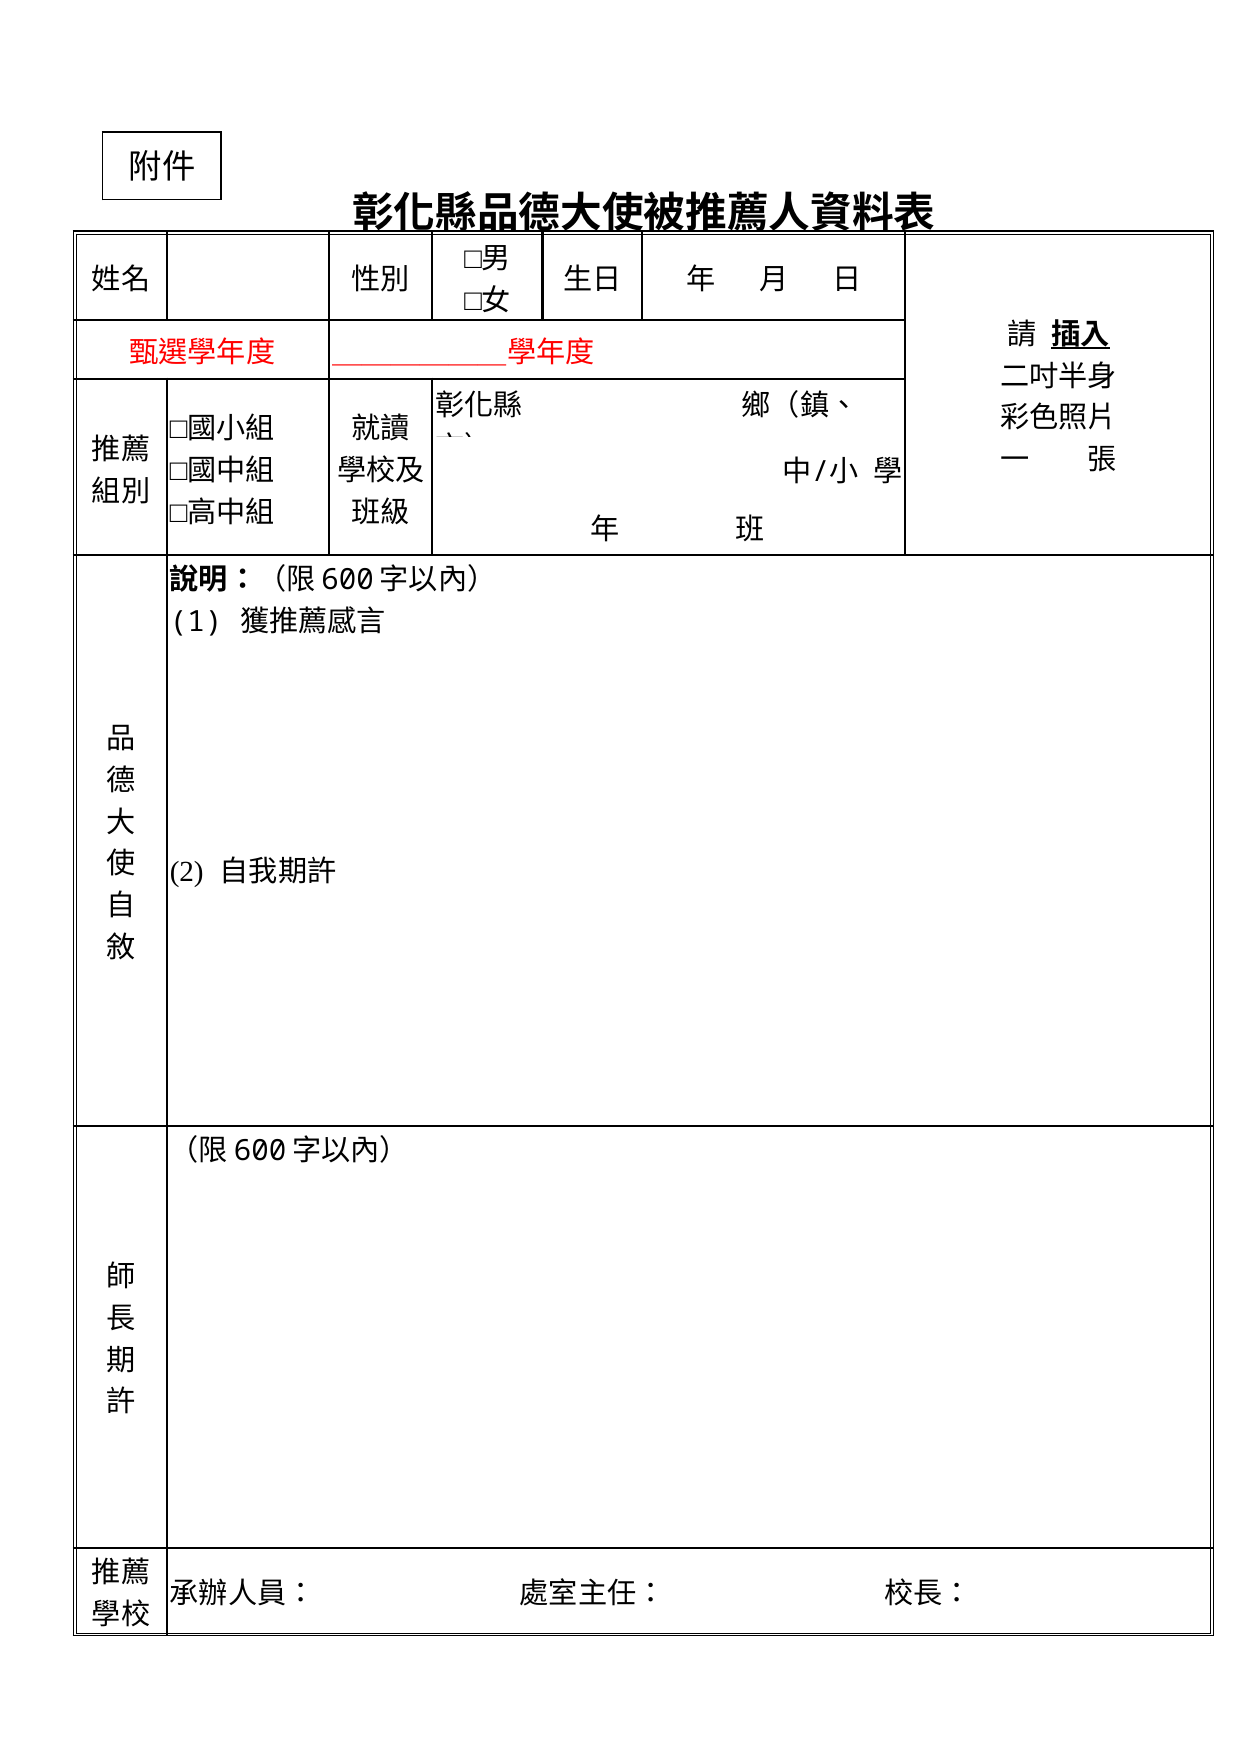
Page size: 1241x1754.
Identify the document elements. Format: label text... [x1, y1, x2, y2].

table_cell 中/小 學 [433, 437, 904, 496]
table_cell 生日 [544, 235, 641, 318]
table_cell 說明：（限600字以內） 獲推薦感言 自我期許 [168, 556, 1210, 1125]
table_cell 年 班 [433, 496, 904, 554]
table_header 彰化縣品德大使被推薦人資料表 [613, 197, 626, 230]
table_cell □男 □女 [433, 235, 541, 318]
table_cell 推薦 組別 [77, 380, 166, 554]
table_cell [168, 235, 328, 318]
table_cell 推薦學校 [77, 1549, 166, 1632]
table_cell ＿＿＿＿＿＿學年度 [330, 321, 904, 377]
table_cell 就讀 學校及班級 [330, 380, 431, 554]
table_cell 承辦人員： 處室主任： 校長： [168, 1549, 1210, 1632]
table_cell □國小組 □國中組 □高中組 [168, 380, 328, 554]
table_cell 甄選學年度 [77, 321, 328, 377]
table_cell 性別 [330, 235, 431, 318]
table_cell 年 月 日 [643, 235, 904, 318]
table_header 彰化縣品德大使被推薦人資料表 [103, 133, 220, 199]
table_header 彰化縣品德大使被推薦人資料表 [906, 212, 930, 230]
table_cell 彰化縣 鄉（鎮、市） [433, 380, 904, 437]
table_header 彰化縣品德大使被推薦人資料表 [75, 168, 1212, 230]
table_cell 師 長 期 許 [77, 1127, 166, 1547]
table_cell 品 德 大 使 自 敘 [77, 556, 166, 1125]
table_header 彰化縣品德大使被推薦人資料表 [567, 214, 595, 230]
table_cell 姓名 [77, 235, 166, 318]
table_header 彰化縣品德大使被推薦人資料表 [775, 211, 803, 230]
table_cell 請 插入 二吋半身 彩色照片 一 張 [906, 235, 1210, 554]
table_cell （限600字以內） [168, 1127, 1210, 1547]
